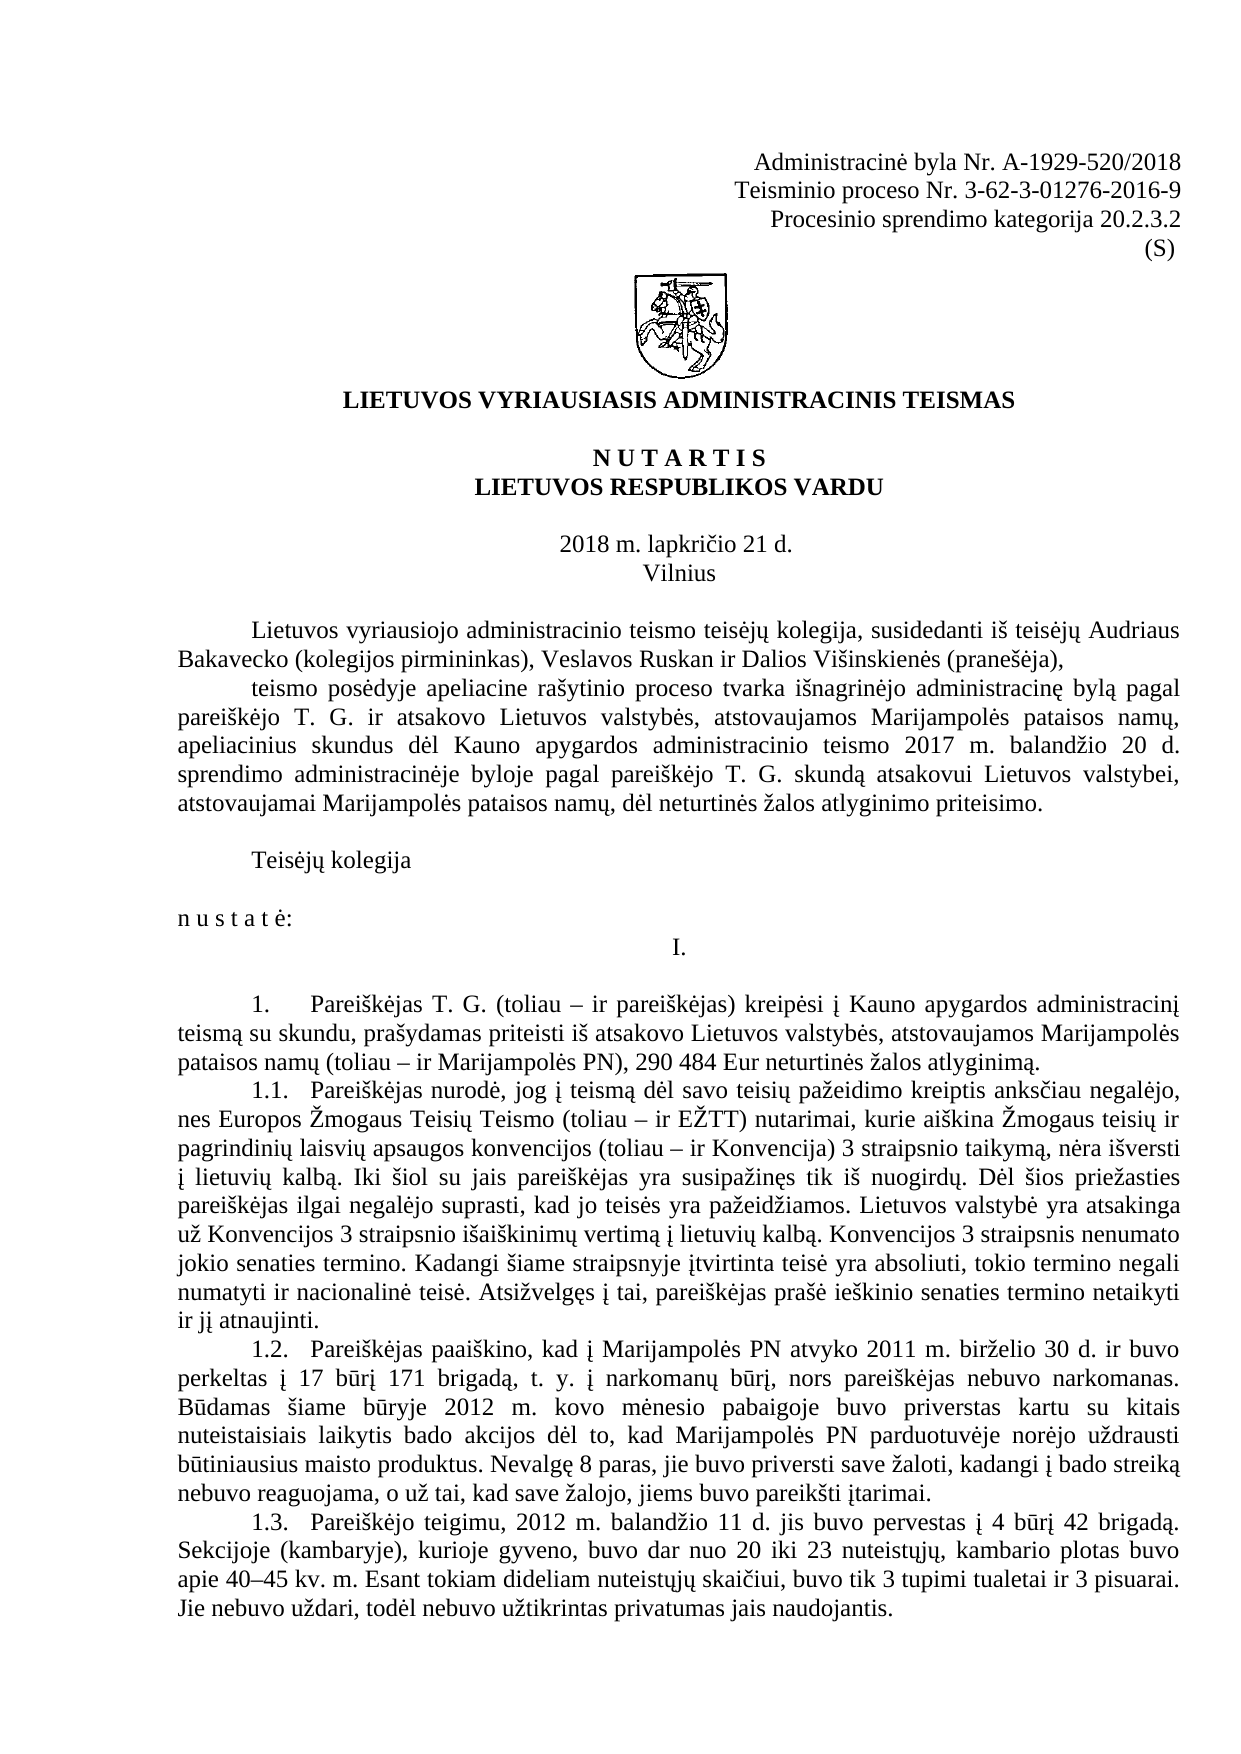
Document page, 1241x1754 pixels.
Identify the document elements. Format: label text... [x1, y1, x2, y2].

text Teisminio proceso Nr. 3-62-3-01276-2016-9 [177, 176, 1181, 204]
text (S) [177, 233, 1181, 262]
text I. [177, 932, 1181, 960]
text n u s t a t ė: [177, 903, 1181, 932]
text Vilnius [177, 558, 1181, 587]
text Teisėjų kolegija [177, 845, 1181, 874]
text LIETUVOS VYRIAUSIASIS ADMINISTRACINIS TEISMAS [177, 385, 1181, 414]
text 1.1. Pareiškėjas nurodė, jog į teismą dėl savo teisių pažeidimo kreiptis anksčiau negalėjo, nes Europos Žmogaus Teisių Teismo (toliau – ir EŽTT) nutarimai, kurie aiškina Žmogaus teisių ir pagrindinių laisvių apsaugos konvencijos (toliau – ir Konvencija) 3 straipsnio taikymą, nėra išversti į lietuvių kalbą. Iki šiol su jais pareiškėjas yra susipažinęs tik iš nuogirdų. Dėl šios priežasties pareiškėjas ilgai negalėjo suprasti, kad jo teisės yra pažeidžiamos. Lietuvos valstybė yra atsakinga už Konvencijos 3 straipsnio išaiškinimų vertimą į lietuvių kalbą. Konvencijos 3 straipsnis nenumato jokio senaties termino. Kadangi šiame straipsnyje įtvirtinta teisė yra absoliuti, tokio termino negali numatyti ir nacionalinė teisė. Atsižvelgęs į tai, pareiškėjas prašė ieškinio senaties termino netaikyti ir jį atnaujinti. [177, 1075, 1181, 1334]
text 2018 m. lapkričio 21 d. [177, 529, 1181, 558]
text Administracinė byla Nr. A-1929-520/2018 [177, 147, 1181, 176]
text teismo posėdyje apeliacine rašytinio proceso tvarka išnagrinėjo administracinę bylą pagal pareiškėjo T. G. ir atsakovo Lietuvos valstybės, atstovaujamos Marijampolės pataisos namų, apeliacinius skundus dėl Kauno apygardos administracinio teismo 2017 m. balandžio 20 d. sprendimo administracinėje byloje pagal pareiškėjo T. G. skundą atsakovui Lietuvos valstybei, atstovaujamai Marijampolės pataisos namų, dėl neturtinės žalos atlyginimo priteisimo. [177, 673, 1181, 817]
text 1.2. Pareiškėjas paaiškino, kad į Marijampolės PN atvyko 2011 m. birželio 30 d. ir buvo perkeltas į 17 būrį 171 brigadą, t. y. į narkomanų būrį, nors pareiškėjas nebuvo narkomanas. Būdamas šiame būryje 2012 m. kovo mėnesio pabaigoje buvo priverstas kartu su kitais nuteistaisiais laikytis bado akcijos dėl to, kad Marijampolės PN parduotuvėje norėjo uždrausti būtiniausius maisto produktus. Nevalgę 8 paras, jie buvo priversti save žaloti, kadangi į bado streiką nebuvo reaguojama, o už tai, kad save žalojo, jiems buvo pareikšti įtarimai. [177, 1334, 1181, 1507]
text N U T A R T I S [177, 443, 1181, 472]
text Procesinio sprendimo kategorija 20.2.3.2 [177, 204, 1181, 233]
text 1. Pareiškėjas T. G. (toliau – ir pareiškėjas) kreipėsi į Kauno apygardos administracinį teismą su skundu, prašydamas priteisti iš atsakovo Lietuvos valstybės, atstovaujamos Marijampolės pataisos namų (toliau – ir Marijampolės PN), 290 484 Eur neturtinės žalos atlyginimą. [177, 989, 1181, 1075]
text 1.3. Pareiškėjo teigimu, 2012 m. balandžio 11 d. jis buvo pervestas į 4 būrį 42 brigadą. Sekcijoje (kambaryje), kurioje gyveno, buvo dar nuo 20 iki 23 nuteistųjų, kambario plotas buvo apie 40–45 kv. m. Esant tokiam dideliam nuteistųjų skaičiui, buvo tik 3 tupimi tualetai ir 3 pisuarai. Jie nebuvo uždari, todėl nebuvo užtikrintas privatumas jais naudojantis. [177, 1507, 1181, 1622]
text Lietuvos vyriausiojo administracinio teismo teisėjų kolegija, susidedanti iš teisėjų Audriaus Bakavecko (kolegijos pirmininkas), Veslavos Ruskan ir Dalios Višinskienės (pranešėja), [177, 615, 1181, 673]
text LIETUVOS RESPUBLIKOS VARDU [177, 472, 1181, 500]
